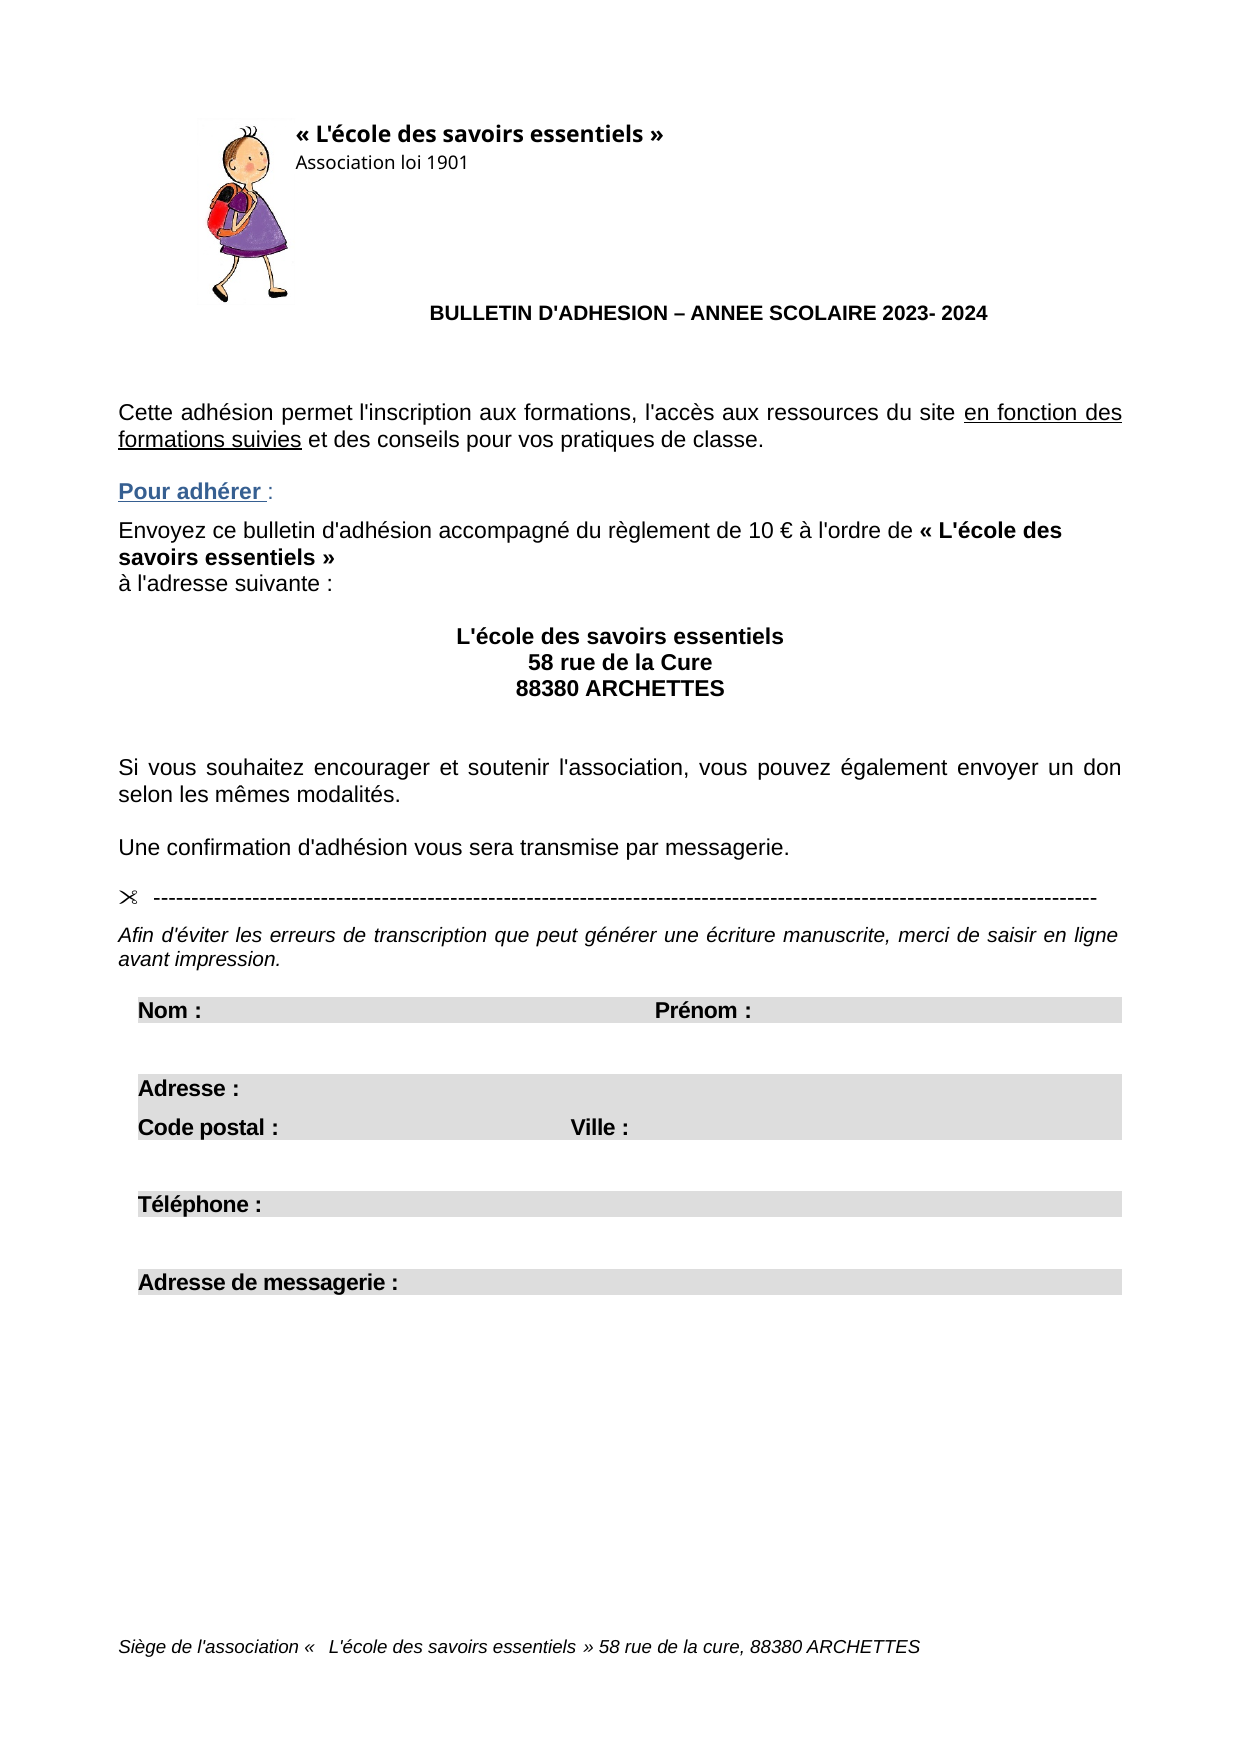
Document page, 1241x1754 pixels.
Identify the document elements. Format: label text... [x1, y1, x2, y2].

text Si vous souhaitez encourager et soutenir l'association, vous pouvez également envoyer un don selon les mêmes modalités. [118, 754, 1122, 807]
text Code postal : Ville : [138, 1113, 1122, 1140]
text « L'école des savoirs essentiels » [296, 118, 1122, 149]
text Téléphone : [138, 1191, 1122, 1217]
text Adresse de messagerie : [138, 1269, 1122, 1295]
text Pour adhérer : [118, 478, 1107, 505]
text 88380 ARCHETTES [118, 675, 1122, 702]
text Envoyez ce bulletin d'adhésion accompagné du règlement de 10 € à l'ordre de « L'école des savoirs essentiels » [118, 517, 1122, 570]
text Une confirmation d'adhésion vous sera transmise par messagerie. [118, 833, 1122, 860]
text Association loi 1901 [296, 149, 1122, 175]
text Cette adhésion permet l'inscription aux formations, l'accès aux ressources du site en fonction des formations suivies et des conseils pour vos pratiques de classe. [118, 399, 1122, 452]
text Nom : Prénom : [138, 997, 1122, 1023]
text L'école des savoirs essentiels [118, 623, 1122, 649]
text [118, 149, 196, 175]
text  ---------------------------------------------------------------------------------------------------------------------------- [118, 884, 1122, 910]
text Adresse : [138, 1074, 1122, 1101]
text à l'adresse suivante : [118, 570, 1122, 596]
text [118, 118, 196, 149]
text 58 rue de la Cure [118, 649, 1122, 675]
text Afin d'éviter les erreurs de transcription que peut générer une écriture manuscrite, merci de saisir en ligne avant impression. [118, 923, 1122, 971]
text BULLETIN D'ADHESION – ANNEE SCOLAIRE 2023- 2024 [118, 301, 1122, 325]
